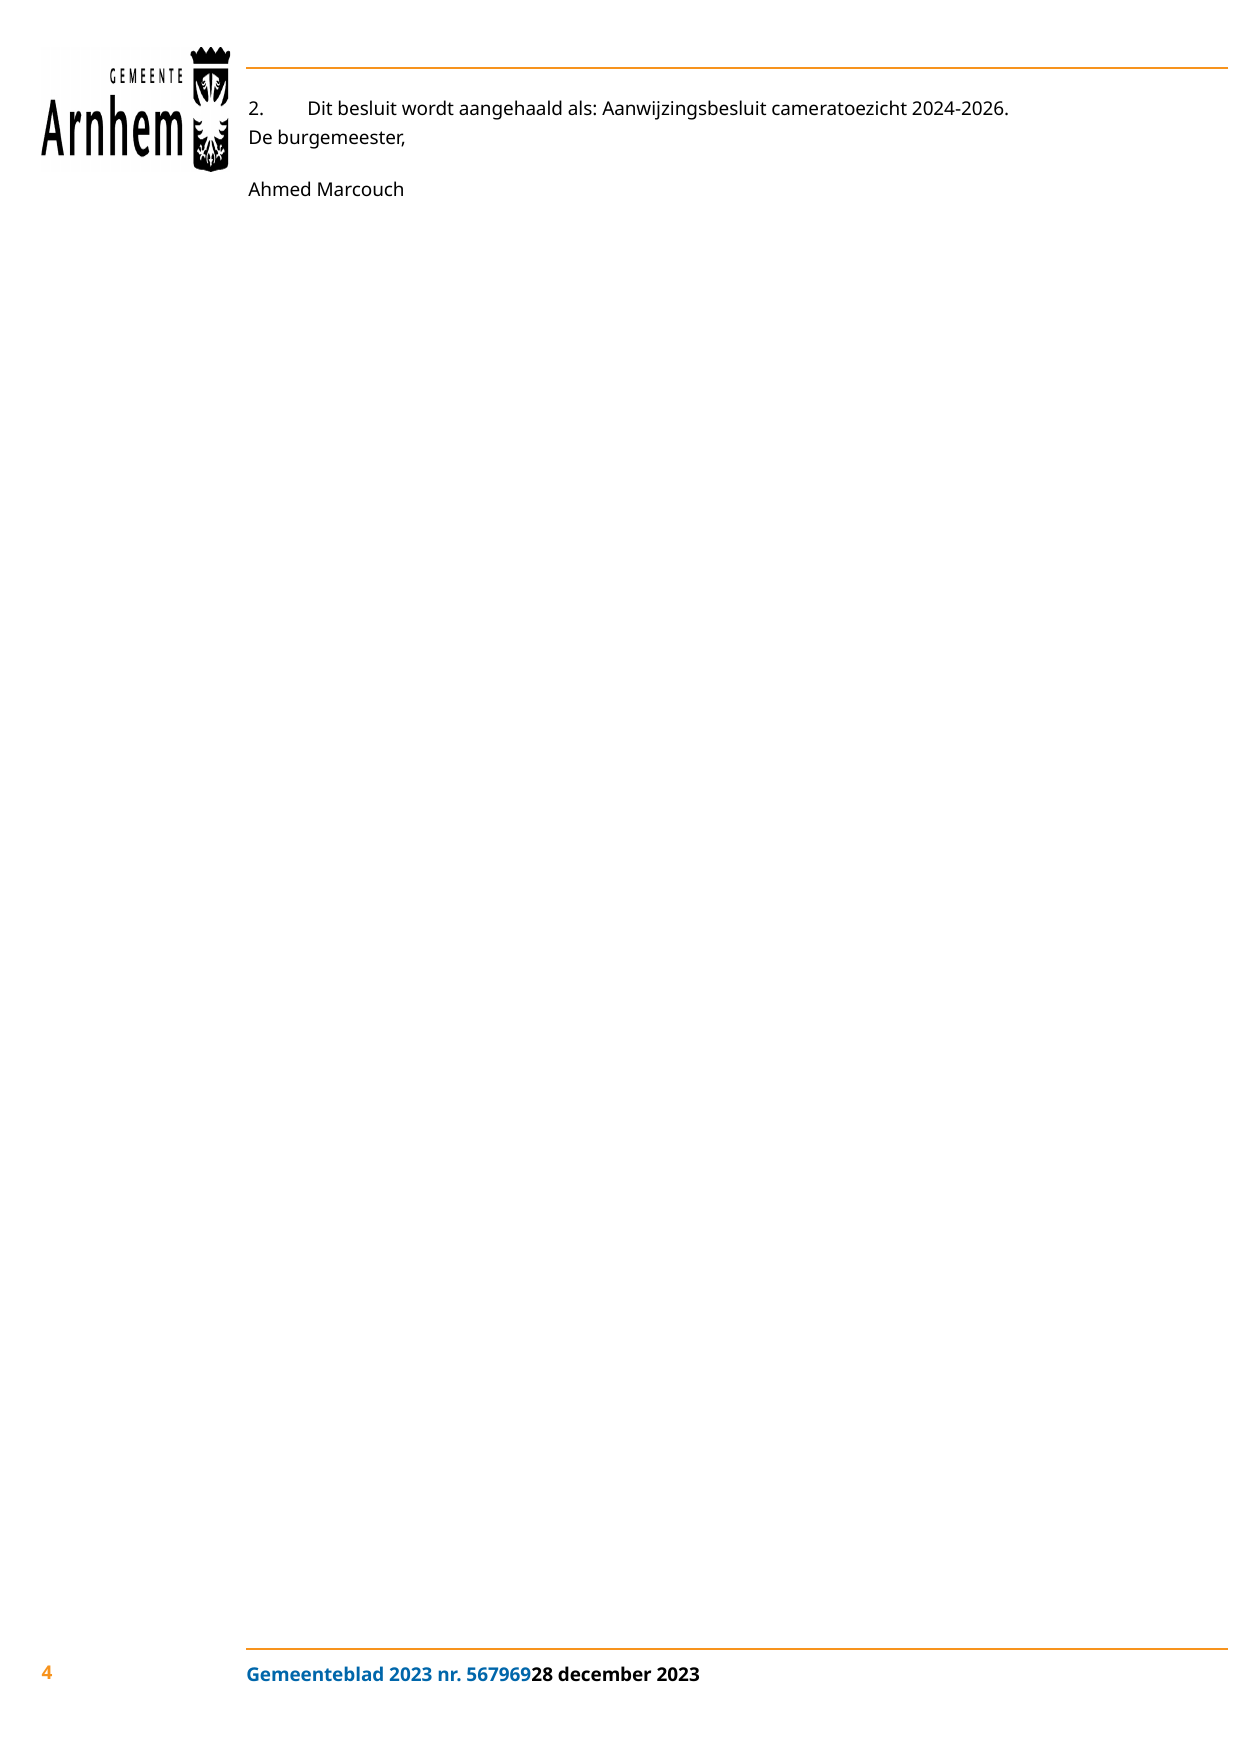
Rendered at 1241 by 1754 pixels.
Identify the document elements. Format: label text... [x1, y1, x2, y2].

picture [41, 47, 231, 172]
text De burgemeester, [248, 124, 1152, 150]
list Dit besluit wordt aangehaald als: Aanwijzingsbesluit cameratoezicht 2024-2026. [248, 95, 1152, 121]
text Ahmed Marcouch [248, 176, 1152, 202]
